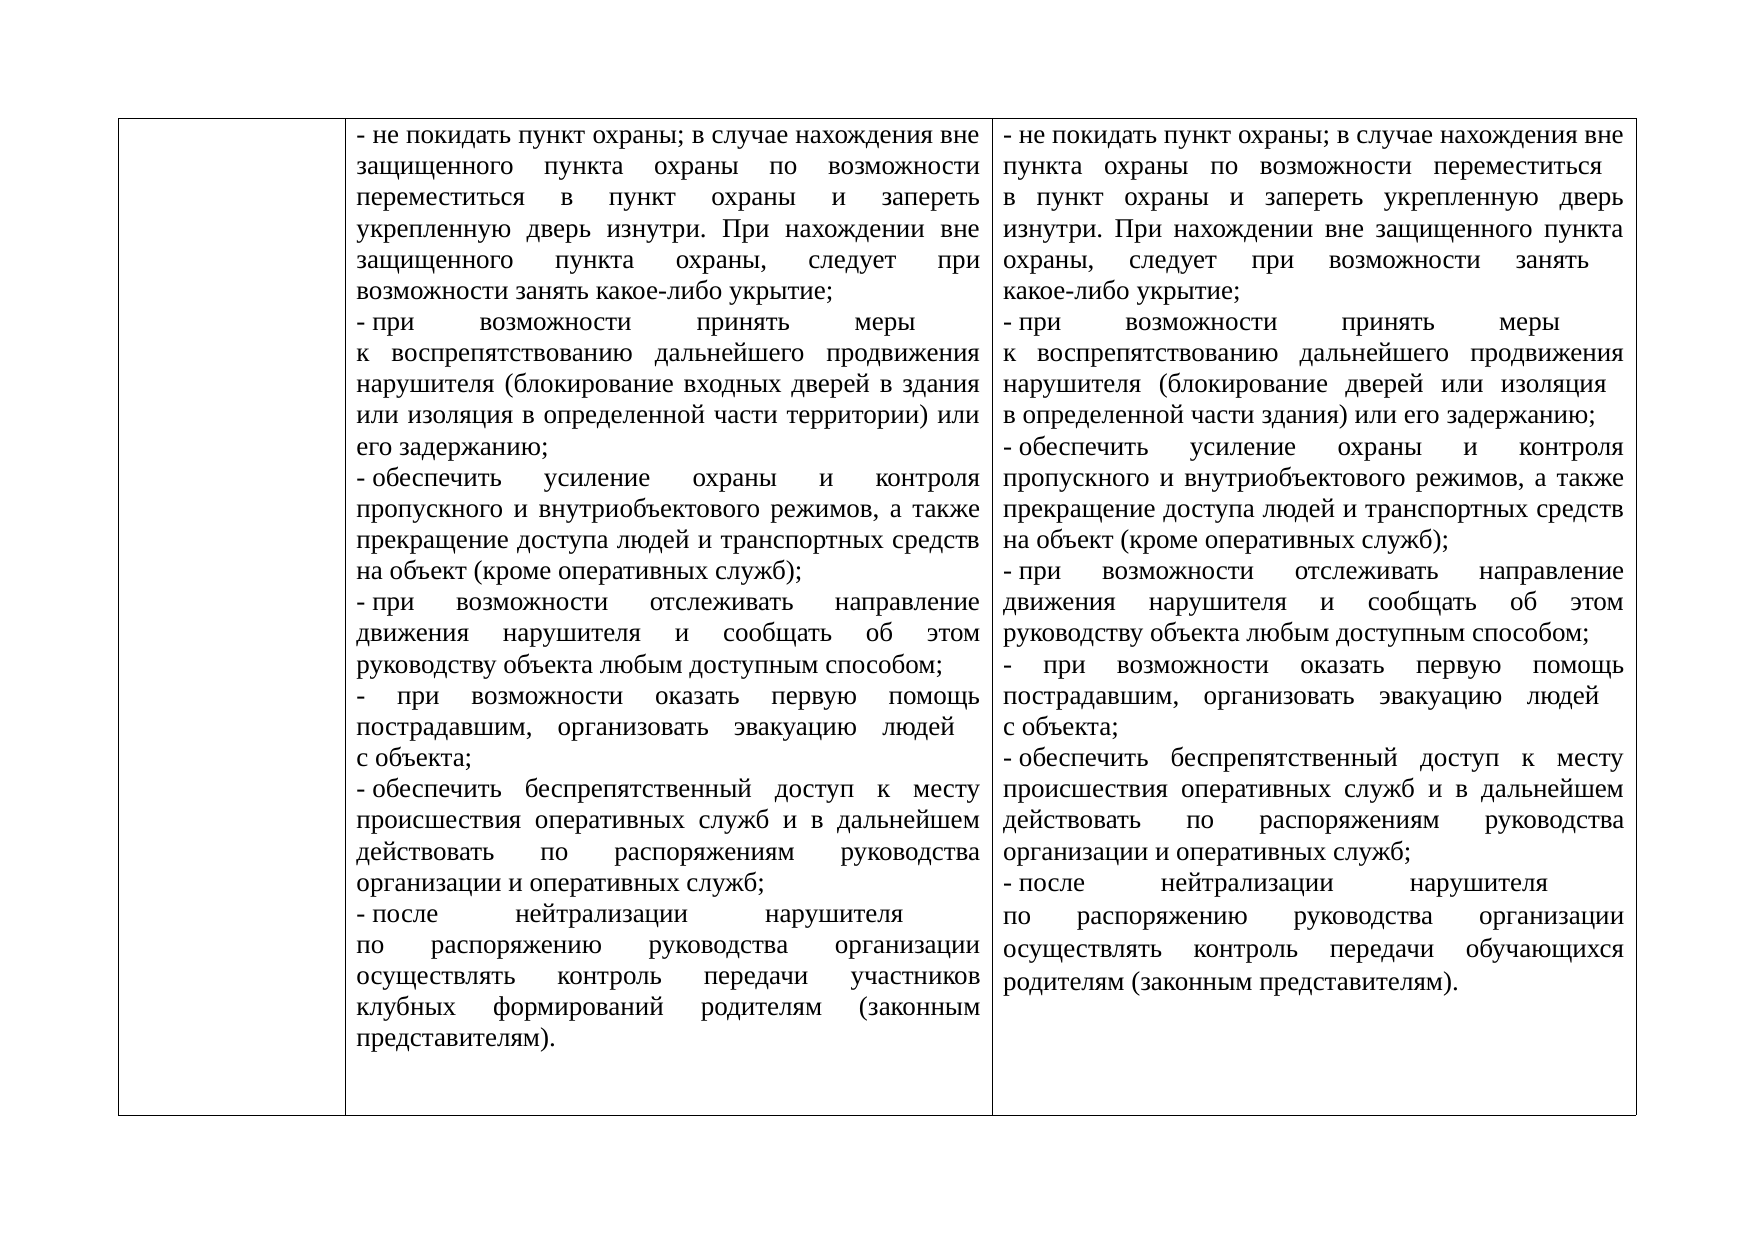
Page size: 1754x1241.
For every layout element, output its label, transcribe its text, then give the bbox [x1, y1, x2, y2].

table_cell - не покидать пункт охраны; в случае нахождения вне пункта охраны по возможности переместиться в пункт охраны и запереть укрепленную дверь изнутри. При нахождении вне защищенного пункта охраны, следует при возможности занять какое-либо укрытие; - при возможности принять меры к воспрепятствованию дальнейшего продвижения нарушителя (блокирование дверей или изоляция в определенной части здания) или его задержанию; - обеспечить усиление охраны и контроля пропускного и внутриобъектового режимов, а также прекращение доступа людей и транспортных средств на объект (кроме оперативных служб); - при возможности отслеживать направление движения нарушителя и сообщать об этом руководству объекта любым доступным способом; - при возможности оказать первую помощь пострадавшим, организовать эвакуацию людей с объекта; - обеспечить беспрепятственный доступ к месту происшествия оперативных служб и в дальнейшем действовать по распоряжениям руководства организации и оперативных служб; - после нейтрализации нарушителя по распоряжению руководства организации осуществлять контроль передачи обучающихся родителям (законным представителям). [993, 119, 1636, 1115]
table_cell - не покидать пункт охраны; в случае нахождения вне защищенного пункта охраны по возможности переместиться в пункт охраны и запереть укрепленную дверь изнутри. При нахождении вне защищенного пункта охраны, следует при возможности занять какое-либо укрытие; - при возможности принять меры к воспрепятствованию дальнейшего продвижения нарушителя (блокирование входных дверей в здания или изоляция в определенной части территории) или его задержанию; - обеспечить усиление охраны и контроля пропускного и внутриобъектового режимов, а также прекращение доступа людей и транспортных средств на объект (кроме оперативных служб); - при возможности отслеживать направление движения нарушителя и сообщать об этом руководству объекта любым доступным способом; - при возможности оказать первую помощь пострадавшим, организовать эвакуацию людей с объекта; - обеспечить беспрепятственный доступ к месту происшествия оперативных служб и в дальнейшем действовать по распоряжениям руководства организации и оперативных служб; - после нейтрализации нарушителя по распоряжению руководства организации осуществлять контроль передачи участников клубных формирований родителям (законным представителям). [346, 119, 992, 1115]
table_cell [119, 119, 345, 1115]
